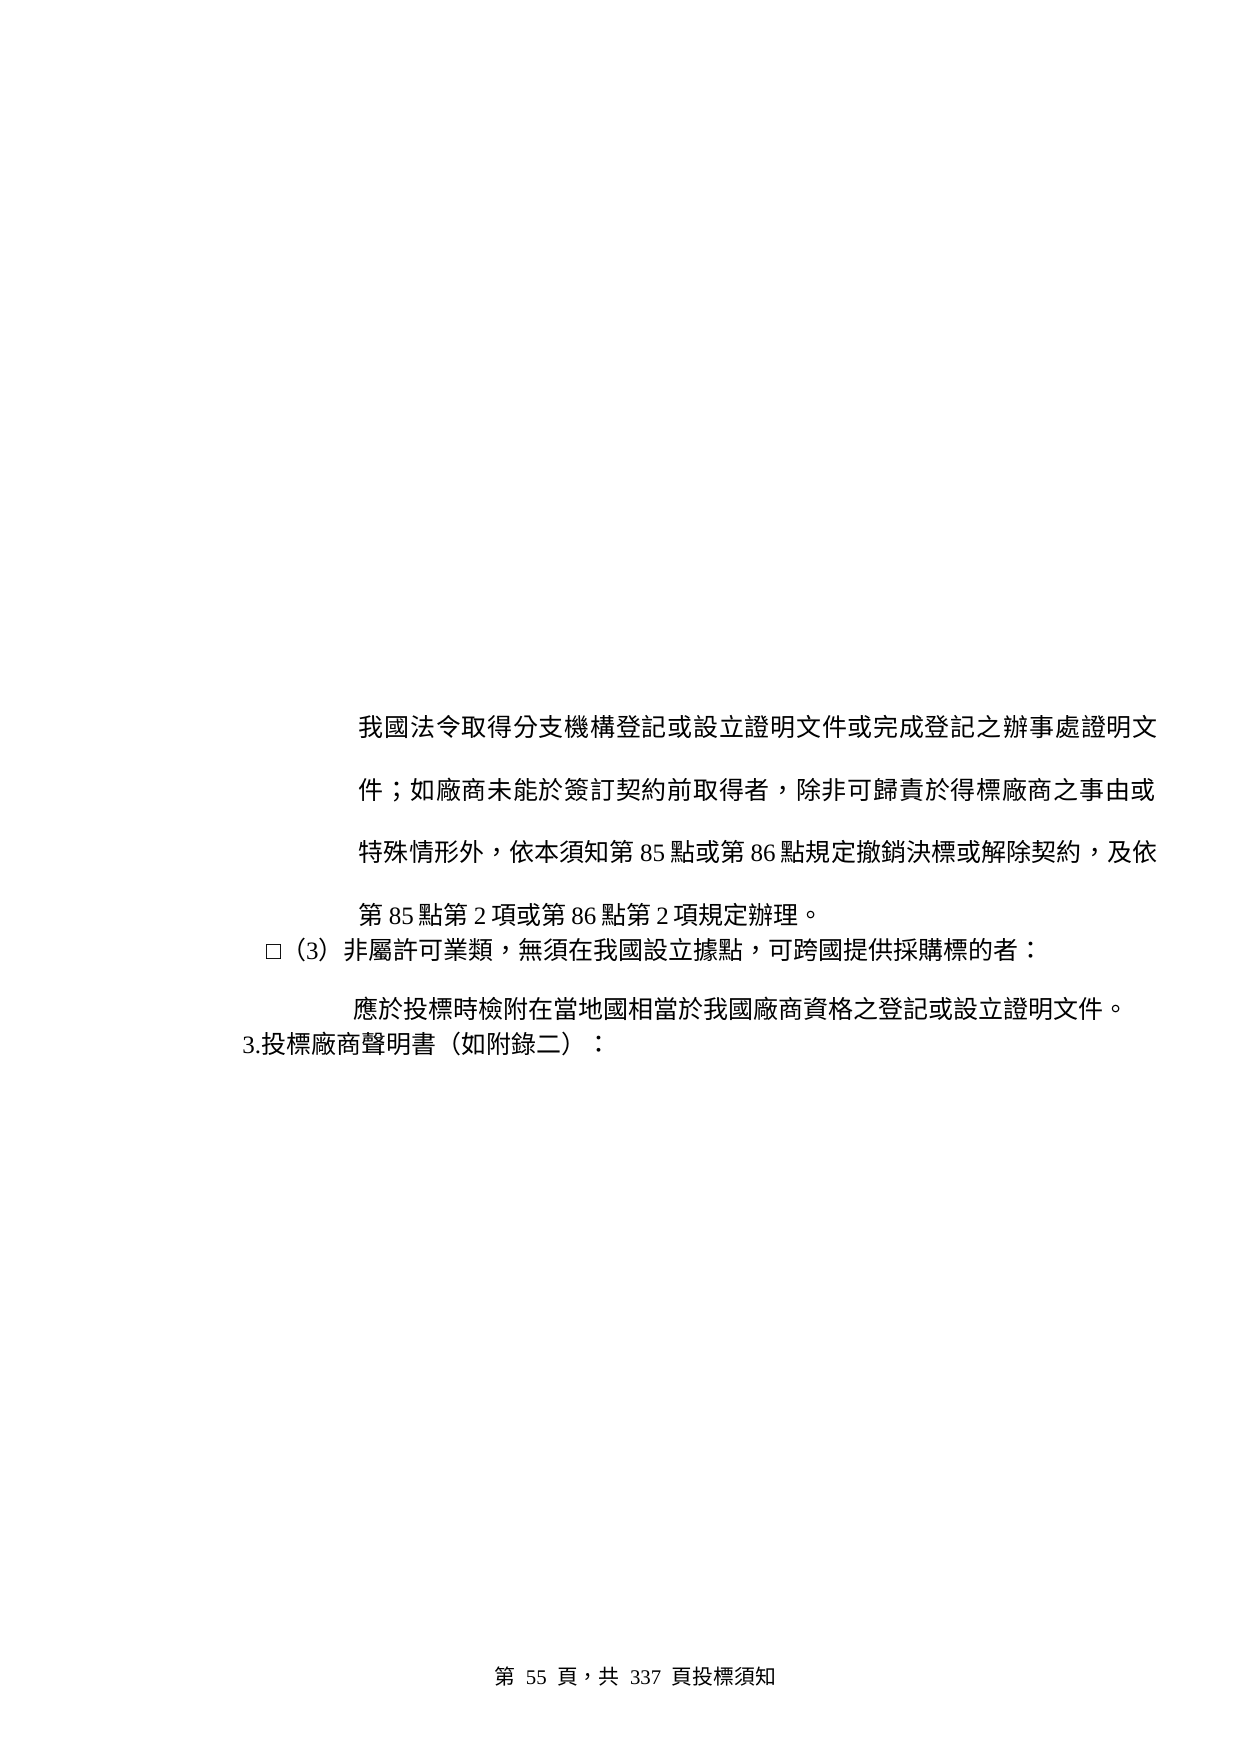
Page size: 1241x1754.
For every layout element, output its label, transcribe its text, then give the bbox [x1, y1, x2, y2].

text 我國法令取得分支機構登記或設立證明文件或完成登記之辦事處證明文件；如廠商未能於簽訂契約前取得者，除非可歸責於得標廠商之事由或特殊情形外，依本須知第85點或第86點規定撤銷決標或解除契約，及依第85點第2項或第86點第2項規定辦理。 [315, 684, 1157, 934]
text 應於投標時檢附在當地國相當於我國廠商資格之登記或設立證明文件。 [353, 966, 1157, 1028]
text 3.投標廠商聲明書（如附錄二）： [242, 1028, 1127, 1059]
text □（3）非屬許可業類，無須在我國設立據點，可跨國提供採購標的者： [266, 934, 1152, 966]
